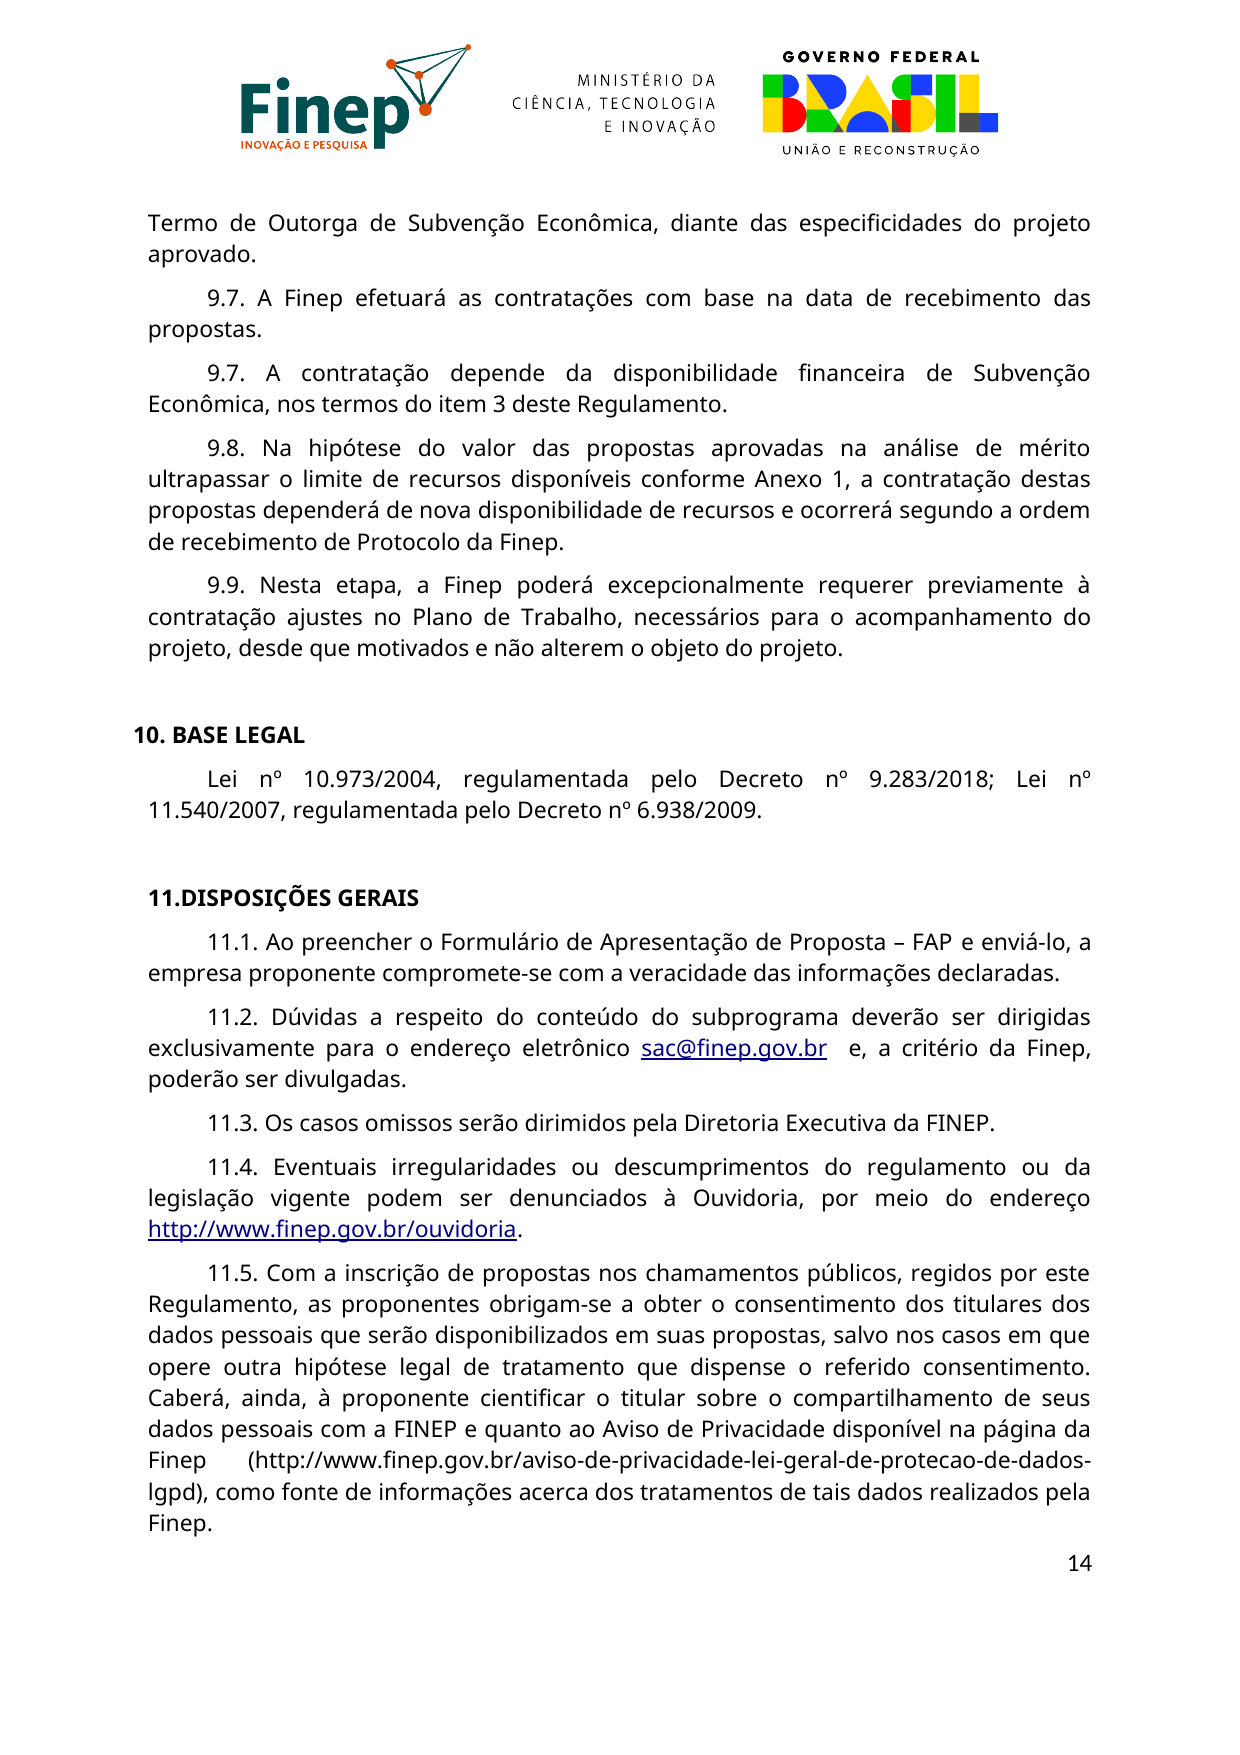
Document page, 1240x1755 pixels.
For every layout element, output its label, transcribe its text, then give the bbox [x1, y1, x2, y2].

text 11.5. Com a inscrição de propostas nos chamamentos públicos, regidos por este Regulamento, as proponentes obrigam-se a obter o consentimento dos titulares dos dados pessoais que serão disponibilizados em suas propostas, salvo nos casos em que opere outra hipótese legal de tratamento que dispense o referido consentimento. Caberá, ainda, à proponente cientificar o titular sobre o compartilhamento de seus dados pessoais com a FINEP e quanto ao Aviso de Privacidade disponível na página da Finep (http://www.finep.gov.br/aviso-de-privacidade-lei-geral-de-protecao-de-dados-lgpd), como fonte de informações acerca dos tratamentos de tais dados realizados pela Finep. [148, 1257, 1092, 1538]
text 9.9. Nesta etapa, a Finep poderá excepcionalmente requerer previamente à contratação ajustes no Plano de Trabalho, necessários para o acompanhamento do projeto, desde que motivados e não alterem o objeto do projeto. [148, 569, 1092, 663]
text 9.7. A Finep efetuará as contratações com base na data de recebimento das propostas. [148, 282, 1092, 344]
text Lei nº 10.973/2004, regulamentada pelo Decreto nº 9.283/2018; Lei nº 11.540/2007, regulamentada pelo Decreto nº 6.938/2009. [148, 763, 1092, 826]
text 10. BASE LEGAL [133, 719, 1092, 751]
text 11.1. Ao preencher o Formulário de Apresentação de Proposta – FAP e enviá-lo, a empresa proponente compromete-se com a veracidade das informações declaradas. [148, 926, 1092, 988]
text 11.4. Eventuais irregularidades ou descumprimentos do regulamento ou da legislação vigente podem ser denunciados à Ouvidoria, por meio do endereço http://www.finep.gov.br/ouvidoria. [148, 1151, 1092, 1244]
text 11.3. Os casos omissos serão dirimidos pela Diretoria Executiva da FINEP. [148, 1107, 1092, 1138]
text 9.8. Na hipótese do valor das propostas aprovadas na análise de mérito ultrapassar o limite de recursos disponíveis conforme Anexo 1, a contratação destas propostas dependerá de nova disponibilidade de recursos e ocorrerá segundo a ordem de recebimento de Protocolo da Finep. [148, 432, 1092, 557]
text 11.DISPOSIÇÕES GERAIS [148, 882, 1092, 913]
text 11.2. Dúvidas a respeito do conteúdo do subprograma deverão ser dirigidas exclusivamente para o endereço eletrônico sac@finep.gov.br e, a critério da Finep, poderão ser divulgadas. [148, 1001, 1092, 1094]
text 9.7. A contratação depende da disponibilidade financeira de Subvenção Econômica, nos termos do item 3 deste Regulamento. [148, 357, 1092, 419]
text Termo de Outorga de Subvenção Econômica, diante das especificidades do projeto aprovado. [148, 207, 1092, 269]
